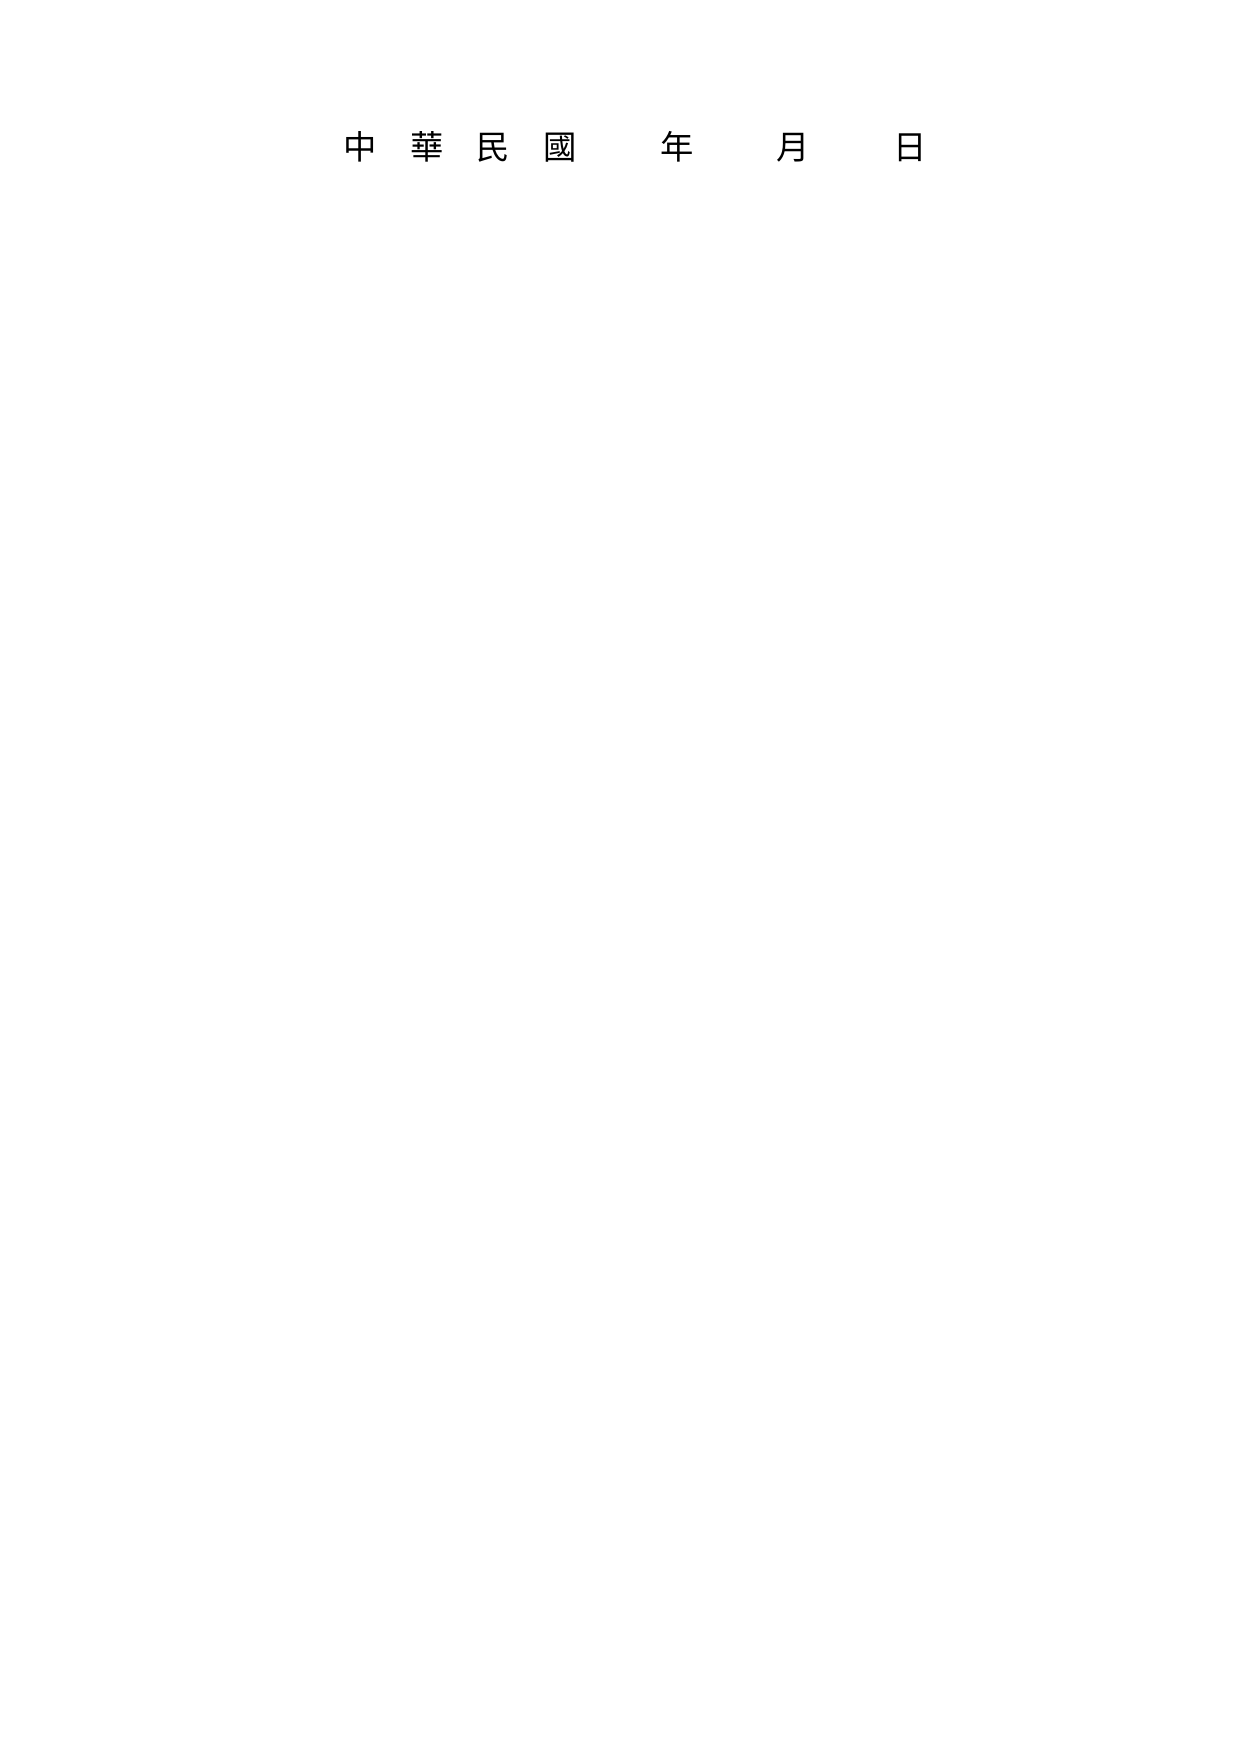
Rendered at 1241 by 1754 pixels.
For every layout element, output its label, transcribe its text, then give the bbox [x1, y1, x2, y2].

text 中 華 民 國 年 月 日 [133, 103, 1137, 166]
